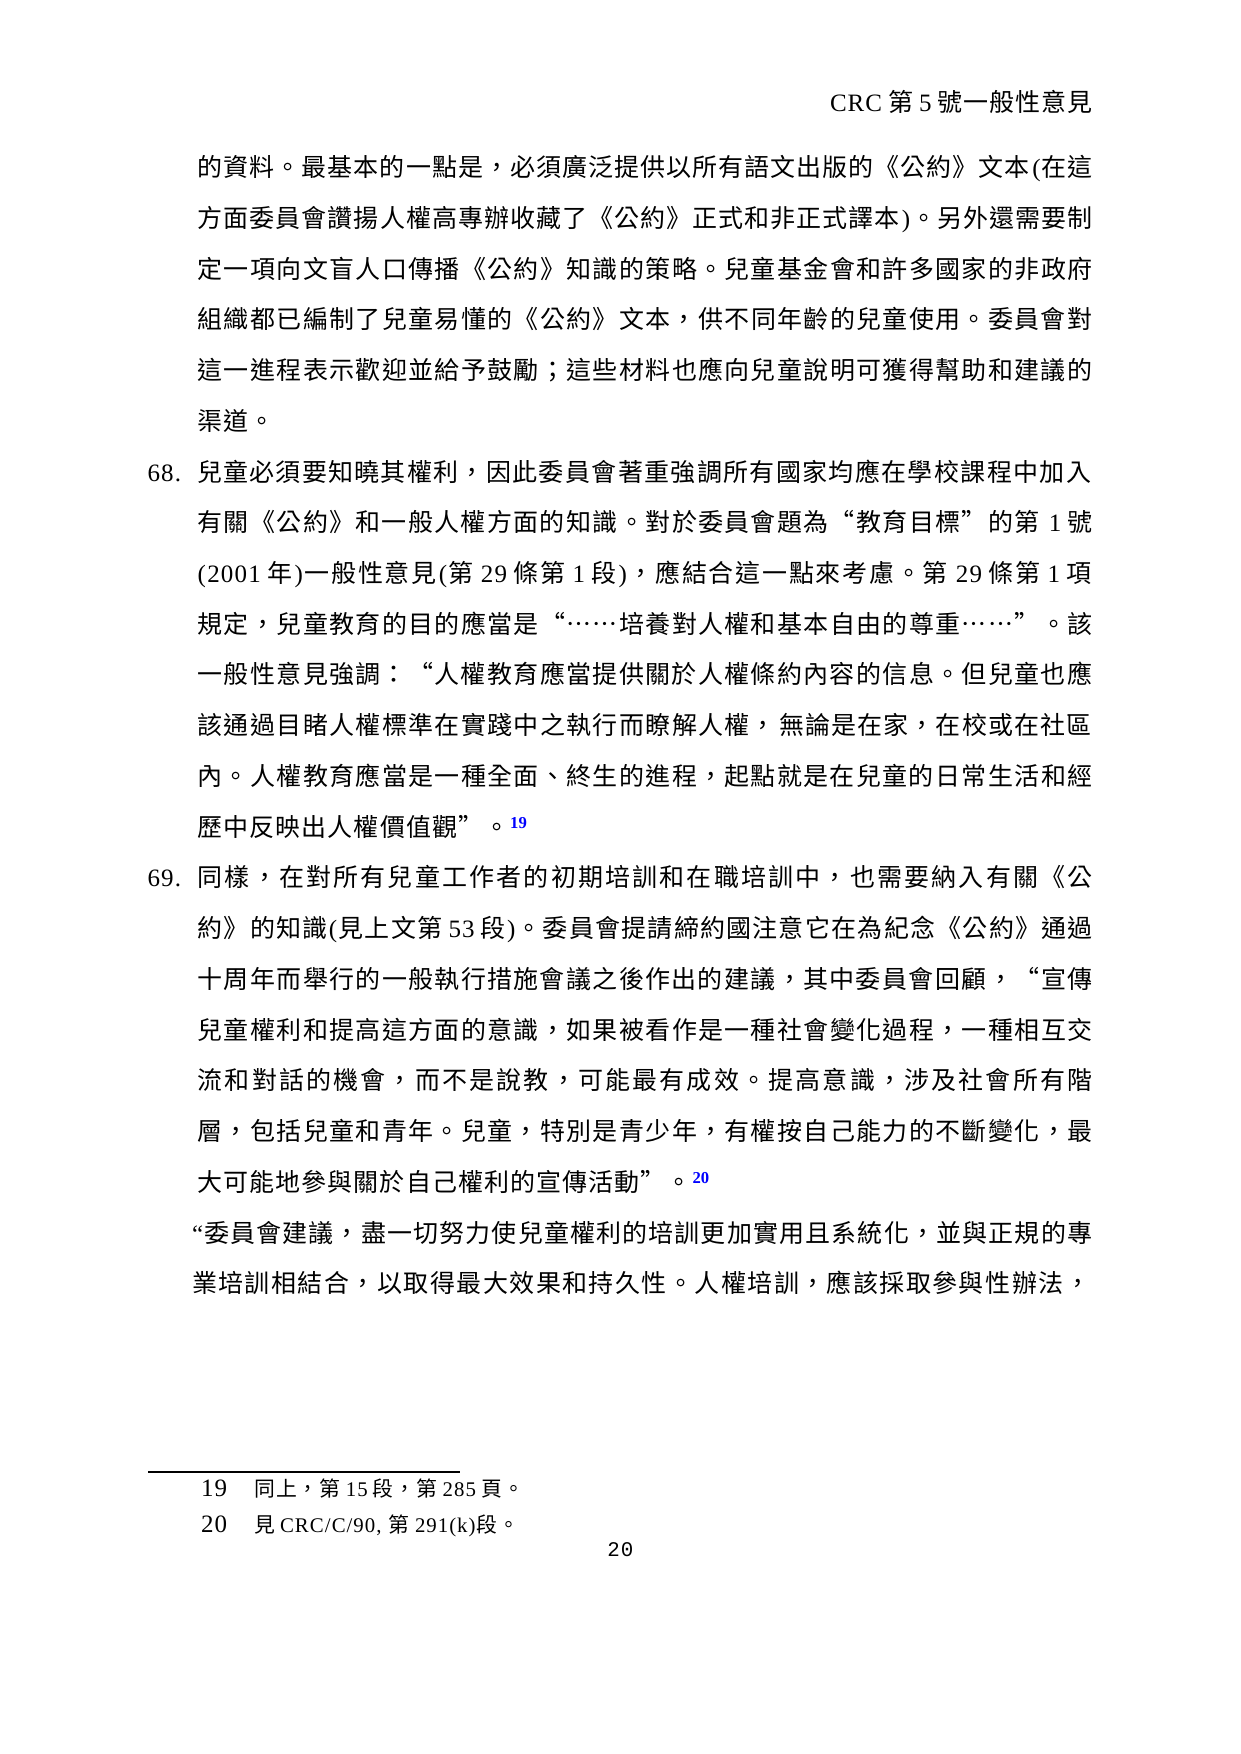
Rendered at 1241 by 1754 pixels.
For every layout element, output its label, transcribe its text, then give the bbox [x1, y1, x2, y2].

list 同樣，在對所有兒童工作者的初期培訓和在職培訓中，也需要納入有關《公約》的知識(見上文第53段)。委員會提請締約國注意它在為紀念《公約》通過十周年而舉行的一般執行措施會議之後作出的建議，其中委員會回顧，“宣傳兒童權利和提高這方面的意識，如果被看作是一種社會變化過程，一種相互交流和對話的機會，而不是說教，可能最有成效。提高意識，涉及社會所有階層，包括兒童和青年。兒童，特別是青少年，有權按自己能力的不斷變化，最大可能地參與關於自己權利的宣傳活動”。 [147, 858, 1092, 1198]
list 的資料。最基本的一點是，必須廣泛提供以所有語文出版的《公約》文本(在這方面委員會讚揚人權高專辦收藏了《公約》正式和非正式譯本)。另外還需要制定一項向文盲人口傳播《公約》知識的策略。兒童基金會和許多國家的非政府組織都已編制了兒童易懂的《公約》文本，供不同年齡的兒童使用。委員會對這一進程表示歡迎並給予鼓勵；這些材料也應向兒童說明可獲得幫助和建議的渠道。 [147, 148, 1092, 438]
list 見CRC/C/90, 第291(k)段。 [148, 1509, 1092, 1539]
list 同上，第15段，第285頁。 [148, 1472, 1092, 1503]
list 兒童必須要知曉其權利，因此委員會著重強調所有國家均應在學校課程中加入有關《公約》和一般人權方面的知識。對於委員會題為“教育目標”的第1號(2001年)一般性意見(第29條第1段)，應結合這一點來考慮。第29條第1項規定，兒童教育的目的應當是“……培養對人權和基本自由的尊重……”。該一般性意見強調：“人權教育應當提供關於人權條約內容的信息。但兒童也應該通過目睹人權標準在實踐中之執行而瞭解人權，無論是在家，在校或在社區內。人權教育應當是一種全面、終生的進程，起點就是在兒童的日常生活和經歷中反映出人權價值觀”。 [147, 452, 1092, 843]
text “委員會建議，盡一切努力使兒童權利的培訓更加實用且系統化，並與正規的專業培訓相結合，以取得最大效果和持久性。人權培訓，應該採取參與性辦法， [192, 1213, 1092, 1300]
